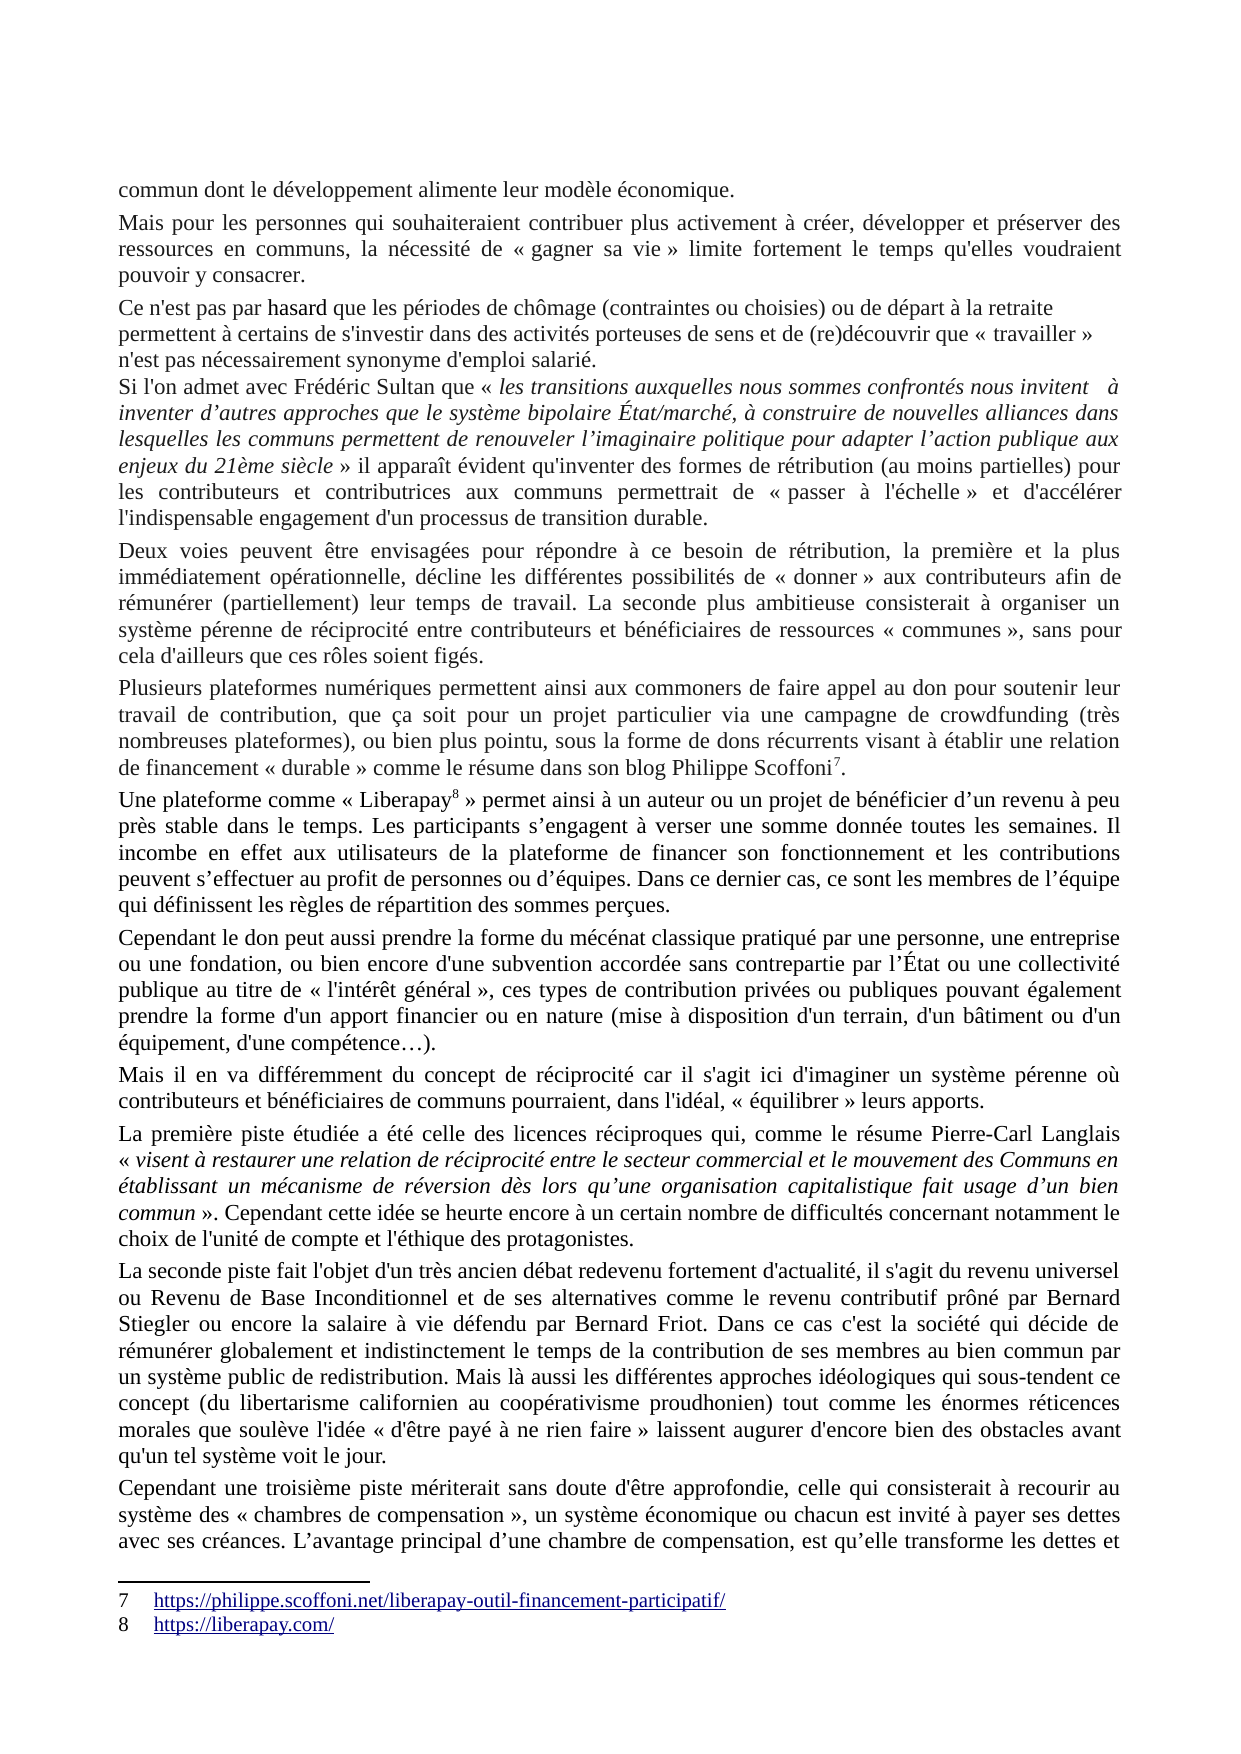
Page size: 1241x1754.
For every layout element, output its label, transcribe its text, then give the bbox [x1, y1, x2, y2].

text Si l'on admet avec Frédéric Sultan que « les transitions auxquelles nous sommes confrontés nous invitent à inventer d’autres approches que le système bipolaire État/marché, à construire de nouvelles alliances dans lesquelles les communs permettent de renouveler l’imaginaire politique pour adapter l’action publique aux enjeux du 21ème siècle » il apparaît évident qu'inventer des formes de rétribution (au moins partielles) pour les contributeurs et contributrices aux communs permettrait de « passer à l'échelle » et d'accélérer l'indispensable engagement d'un processus de transition durable. [118, 373, 1122, 531]
text Deux voies peuvent être envisagées pour répondre à ce besoin de rétribution, la première et la plus immédiatement opérationnelle, décline les différentes possibilités de « donner » aux contributeurs afin de rémunérer (partiellement) leur temps de travail. La seconde plus ambitieuse consisterait à organiser un système pérenne de réciprocité entre contributeurs et bénéficiaires de ressources « communes », sans pour cela d'ailleurs que ces rôles soient figés. [118, 537, 1122, 668]
text Une plateforme comme « Liberapay » permet ainsi à un auteur ou un projet de bénéficier d’un revenu à peu près stable dans le temps. Les participants s’engagent à verser une somme donnée toutes les semaines. Il incombe en effet aux utilisateurs de la plateforme de financer son fonctionnement et les contributions peuvent s’effectuer au profit de personnes ou d’équipes. Dans ce dernier cas, ce sont les membres de l’équipe qui définissent les règles de répartition des sommes perçues. [118, 786, 1122, 918]
text Plusieurs plateformes numériques permettent ainsi aux commoners de faire appel au don pour soutenir leur travail de contribution, que ça soit pour un projet particulier via une campagne de crowdfunding (très nombreuses plateformes), ou bien plus pointu, sous la forme de dons récurrents visant à établir une relation de financement « durable » comme le résume dans son blog Philippe Scoffoni. [118, 674, 1122, 780]
text Cependant le don peut aussi prendre la forme du mécénat classique pratiqué par une personne, une entreprise ou une fondation, ou bien encore d'une subvention accordée sans contrepartie par l’État ou une collectivité publique au titre de « l'intérêt général », ces types de contribution privées ou publiques pouvant également prendre la forme d'un apport financier ou en nature (mise à disposition d'un terrain, d'un bâtiment ou d'un équipement, d'une compétence…). [118, 923, 1122, 1055]
text commun dont le développement alimente leur modèle économique. [118, 176, 1122, 203]
text Ce n'est pas par hasard que les périodes de chômage (contraintes ou choisies) ou de départ à la retraite permettent à certains de s'investir dans des activités porteuses de sens et de (re)découvrir que « travailler » n'est pas nécessairement synonyme d'emploi salarié. [118, 294, 1122, 373]
text La première piste étudiée a été celle des licences réciproques qui, comme le résume Pierre-Carl Langlais « visent à restaurer une relation de réciprocité entre le secteur commercial et le mouvement des Communs en établissant un mécanisme de réversion dès lors qu’une organisation capitalistique fait usage d’un bien commun ». Cependant cette idée se heurte encore à un certain nombre de difficultés concernant notamment le choix de l'unité de compte et l'éthique des protagonistes. [118, 1120, 1122, 1252]
text Cependant une troisième piste mériterait sans doute d'être approfondie, celle qui consisterait à recourir au système des « chambres de compensation », un système économique ou chacun est invité à payer ses dettes avec ses créances. L’avantage principal d’une chambre de compensation, est qu’elle transforme les dettes et [118, 1474, 1122, 1553]
text La seconde piste fait l'objet d'un très ancien débat redevenu fortement d'actualité, il s'agit du revenu universel ou Revenu de Base Inconditionnel et de ses alternatives comme le revenu contributif prôné par Bernard Stiegler ou encore la salaire à vie défendu par Bernard Friot. Dans ce cas c'est la société qui décide de rémunérer globalement et indistinctement le temps de la contribution de ses membres au bien commun par un système public de redistribution. Mais là aussi les différentes approches idéologiques qui sous-tendent ce concept (du libertarisme californien au coopérativisme proudhonien) tout comme les énormes réticences morales que soulève l'idée « d'être payé à ne rien faire » laissent augurer d'encore bien des obstacles avant qu'un tel système voit le jour. [118, 1258, 1122, 1468]
text Mais pour les personnes qui souhaiteraient contribuer plus activement à créer, développer et préserver des ressources en communs, la nécessité de « gagner sa vie » limite fortement le temps qu'elles voudraient pouvoir y consacrer. [118, 209, 1122, 288]
text https://liberapay.com/ [118, 1612, 1122, 1636]
text Mais il en va différemment du concept de réciprocité car il s'agit ici d'imaginer un système pérenne où contributeurs et bénéficiaires de communs pourraient, dans l'idéal, « équilibrer » leurs apports. [118, 1061, 1122, 1114]
text https://philippe.scoffoni.net/liberapay-outil-financement-participatif/ [118, 1588, 1122, 1612]
